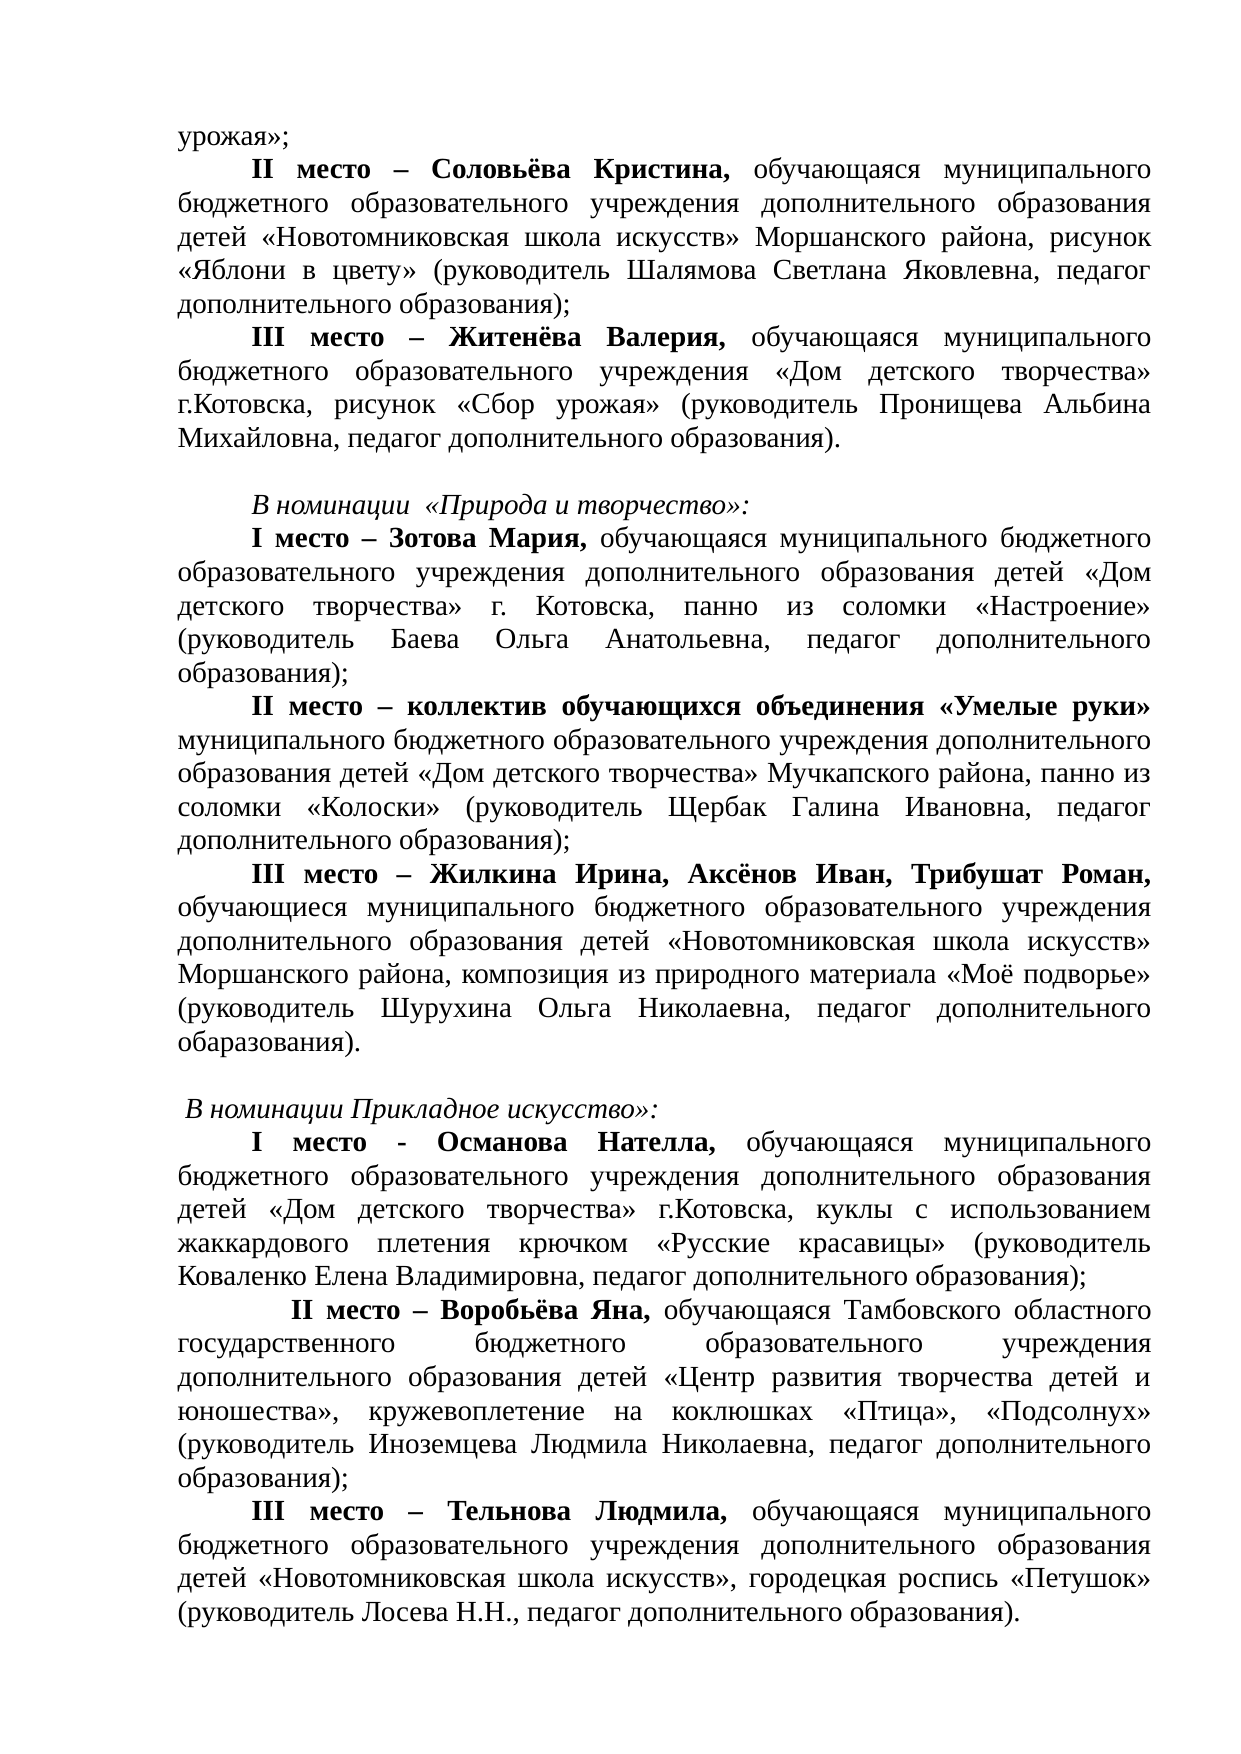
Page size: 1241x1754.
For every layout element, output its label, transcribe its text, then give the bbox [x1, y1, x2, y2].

text урожая»; [177, 118, 1152, 152]
text В номинации Прикладное искусство»: [177, 1091, 1152, 1124]
text III место – Житенёва Валерия, обучающаяся муниципального бюджетного образовательного учреждения «Дом детского творчества» г.Котовска, рисунок «Сбор урожая» (руководитель Пронищева Альбина Михайловна, педагог дополнительного образования). [177, 319, 1152, 453]
text III место – Тельнова Людмила, обучающаяся муниципального бюджетного образовательного учреждения дополнительного образования детей «Новотомниковская школа искусств», городецкая роспись «Петушок» (руководитель Лосева Н.Н., педагог дополнительного образования). [177, 1493, 1152, 1627]
text В номинации «Природа и творчество»: [177, 487, 1152, 521]
text III место – Жилкина Ирина, Аксёнов Иван, Трибушат Роман, обучающиеся муниципального бюджетного образовательного учреждения дополнительного образования детей «Новотомниковская школа искусств» Моршанского района, композиция из природного материала «Моё подворье» (руководитель Шурухина Ольга Николаевна, педагог дополнительного обаразования). [177, 856, 1152, 1057]
text II место – Воробьёва Яна, обучающаяся Тамбовского областного государственного бюджетного образовательного учреждения дополнительного образования детей «Центр развития творчества детей и юношества», кружевоплетение на коклюшках «Птица», «Подсолнух» (руководитель Иноземцева Людмила Николаевна, педагог дополнительного образования); [177, 1292, 1152, 1493]
text II место – Соловьёва Кристина, обучающаяся муниципального бюджетного образовательного учреждения дополнительного образования детей «Новотомниковская школа искусств» Моршанского района, рисунок «Яблони в цвету» (руководитель Шалямова Светлана Яковлевна, педагог дополнительного образования); [177, 152, 1152, 319]
text I место - Османова Нателла, обучающаяся муниципального бюджетного образовательного учреждения дополнительного образования детей «Дом детского творчества» г.Котовска, куклы с использованием жаккардового плетения крючком «Русские красавицы» (руководитель Коваленко Елена Владимировна, педагог дополнительного образования); [177, 1124, 1152, 1292]
text I место – Зотова Мария, обучающаяся муниципального бюджетного образовательного учреждения дополнительного образования детей «Дом детского творчества» г. Котовска, панно из соломки «Настроение» (руководитель Баева Ольга Анатольевна, педагог дополнительного образования); [177, 521, 1152, 688]
text II место – коллектив обучающихся объединения «Умелые руки» муниципального бюджетного образовательного учреждения дополнительного образования детей «Дом детского творчества» Мучкапского района, панно из соломки «Колоски» (руководитель Щербак Галина Ивановна, педагог дополнительного образования); [177, 688, 1152, 856]
